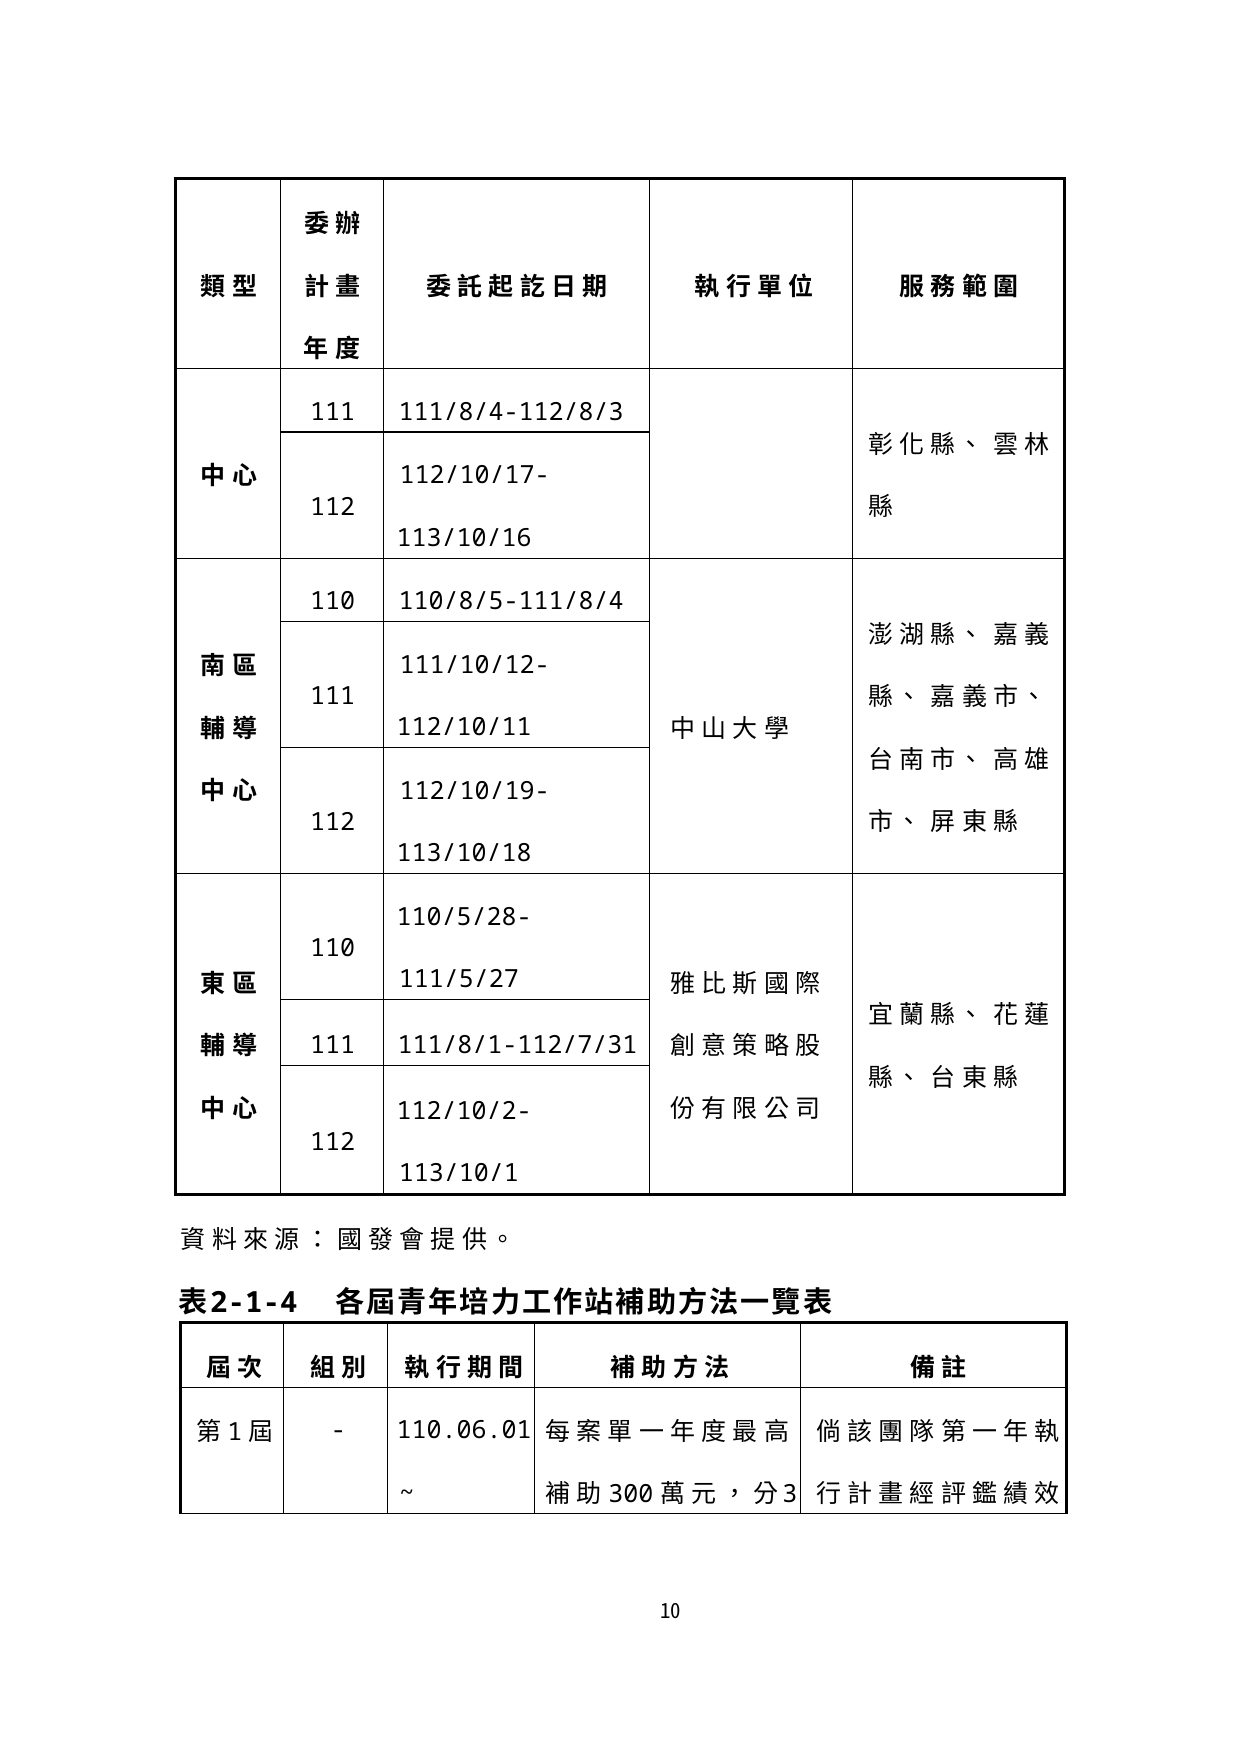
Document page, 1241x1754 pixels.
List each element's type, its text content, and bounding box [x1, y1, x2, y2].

table_cell 宜蘭縣、花蓮縣、台東縣 [853, 874, 1063, 1193]
table_cell 111/10/12-112/10/11 [384, 622, 649, 747]
table_cell 中心 [177, 369, 280, 557]
table_cell - [284, 1388, 387, 1513]
table_cell 第1屆 [182, 1388, 283, 1513]
table_header 備註 [801, 1324, 1065, 1387]
table_cell 倘該團隊第一年執行計畫經評鑑績效 [801, 1388, 1065, 1513]
table_cell 111 [281, 1000, 383, 1065]
table_cell 110/8/5-111/8/4 [384, 559, 649, 621]
table_cell 110.06.01~ [388, 1388, 534, 1513]
table_cell 雅比斯國際創意策略股份有限公司 [650, 874, 852, 1193]
table_cell 東區輔導中心 [177, 874, 280, 1193]
table_cell 112 [281, 433, 383, 557]
table_cell 111 [281, 369, 383, 431]
table_cell 111/8/4-112/8/3 [384, 369, 649, 431]
table_cell 110/5/28-111/5/27 [384, 874, 649, 999]
table_cell [650, 369, 852, 557]
table_cell 110 [281, 874, 383, 999]
table_cell 110 [281, 559, 383, 621]
text 表2-1-4 各屆青年培力工作站補助方法一覽表 [177, 1258, 1166, 1321]
text 資料來源：國發會提供。 [177, 1196, 1063, 1258]
table_cell 111 [281, 622, 383, 747]
table_header 執行單位 [650, 180, 852, 368]
table_header 服務範圍 [853, 180, 1063, 368]
table_cell 112 [281, 1066, 383, 1193]
table_header 執行期間 [388, 1324, 534, 1387]
table_cell 111/8/1-112/7/31 [384, 1000, 649, 1065]
table_cell 112/10/2-113/10/1 [384, 1066, 649, 1193]
table_cell 112/10/17-113/10/16 [384, 433, 649, 557]
table_header 補助方法 [535, 1324, 800, 1387]
table_cell 南區輔導中心 [177, 559, 280, 873]
table_header 委辦計畫年度 [281, 180, 383, 368]
table_cell 112 [281, 748, 383, 873]
table_cell 彰化縣、雲林縣 [853, 369, 1063, 557]
table_cell 112/10/19-113/10/18 [384, 748, 649, 873]
table_header 委託起訖日期 [384, 180, 649, 368]
table_header 屆次 [182, 1324, 283, 1387]
table_header 類型 [177, 180, 280, 368]
table_cell 澎湖縣、嘉義縣、嘉義市、台南市、高雄市、屏東縣 [853, 559, 1063, 873]
table_cell 每案單一年度最高補助300萬元，分3 [535, 1388, 800, 1513]
table_header 組別 [284, 1324, 387, 1387]
table_cell 中山大學 [650, 559, 852, 873]
